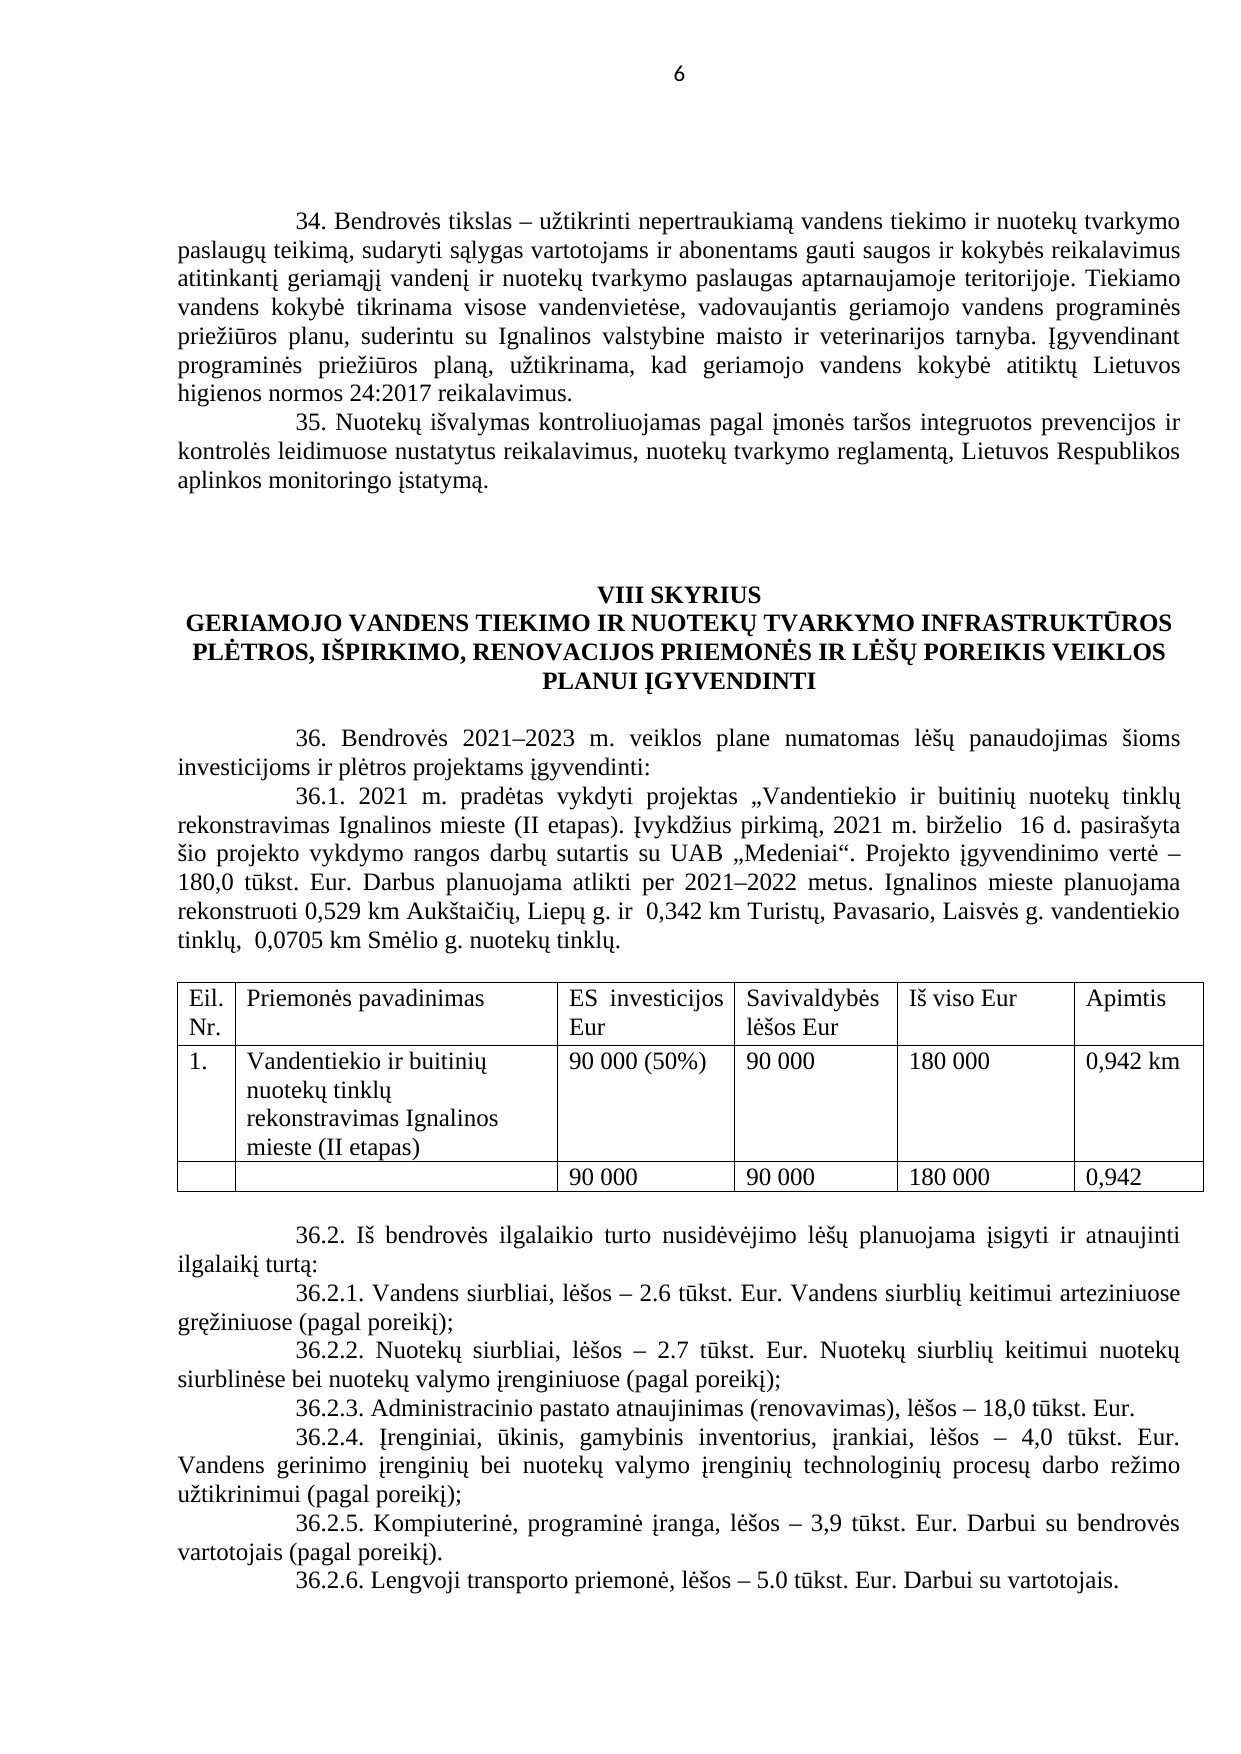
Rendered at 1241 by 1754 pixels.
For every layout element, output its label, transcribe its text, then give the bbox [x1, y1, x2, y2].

table_cell [236, 1162, 557, 1191]
table_cell 90 000 [735, 1162, 897, 1191]
text 36.2.1. Vandens siurbliai, lėšos – 2.6 tūkst. Eur. Vandens siurblių keitimui arteziniuose gręžiniuose (pagal poreikį); [177, 1278, 1181, 1336]
table_cell 1. [178, 1046, 235, 1161]
text 36.2.4. Įrenginiai, ūkinis, gamybinis inventorius, įrankiai, lėšos – 4,0 tūkst. Eur. Vandens gerinimo įrenginių bei nuotekų valymo įrenginių technologinių procesų darbo režimo užtikrinimui (pagal poreikį); [177, 1422, 1181, 1508]
text 36. Bendrovės 2021–2023 m. veiklos plane numatomas lėšų panaudojimas šioms investicijoms ir plėtros projektams įgyvendinti: [177, 723, 1181, 781]
table_cell 0,942 [1075, 1162, 1203, 1191]
table_cell 90 000 [558, 1162, 734, 1191]
table_cell 180 000 [898, 1162, 1074, 1191]
text 34. Bendrovės tikslas – užtikrinti nepertraukiamą vandens tiekimo ir nuotekų tvarkymo paslaugų teikimą, sudaryti sąlygas vartotojams ir abonentams gauti saugos ir kokybės reikalavimus atitinkantį geriamąjį vandenį ir nuotekų tvarkymo paslaugas aptarnaujamoje teritorijoje. Tiekiamo vandens kokybė tikrinama visose vandenvietėse, vadovaujantis geriamojo vandens programinės priežiūros planu, suderintu su Ignalinos valstybine maisto ir veterinarijos tarnyba. Įgyvendinant programinės priežiūros planą, užtikrinama, kad geriamojo vandens kokybė atitiktų Lietuvos higienos normos 24:2017 reikalavimus. [177, 206, 1181, 407]
text GERIAMOJO VANDENS TIEKIMO IR NUOTEKŲ TVARKYMO INFRASTRUKTŪROS PLĖTROS, IŠPIRKIMO, RENOVACIJOS PRIEMONĖS IR LĖŠŲ POREIKIS VEIKLOS [177, 608, 1181, 666]
table_cell 0,942 km [1075, 1046, 1203, 1161]
table_header Iš viso Eur [898, 983, 1074, 1045]
text 36.2.2. Nuotekų siurbliai, lėšos – 2.7 tūkst. Eur. Nuotekų siurblių keitimui nuotekų siurblinėse bei nuotekų valymo įrenginiuose (pagal poreikį); [177, 1336, 1181, 1393]
table_header Apimtis [1075, 983, 1203, 1045]
table_cell 180 000 [898, 1046, 1074, 1161]
table_cell 90 000 [735, 1046, 897, 1161]
table_cell Vandentiekio ir buitinių nuotekų tinklų rekonstravimas Ignalinos mieste (II etapas) [236, 1046, 557, 1161]
table_cell [178, 1162, 235, 1191]
table_header Priemonės pavadinimas [236, 983, 557, 1045]
text PLANUI ĮGYVENDINTI [177, 666, 1181, 695]
text 36.2. Iš bendrovės ilgalaikio turto nusidėvėjimo lėšų planuojama įsigyti ir atnaujinti ilgalaikį turtą: [177, 1221, 1181, 1278]
text 35. Nuotekų išvalymas kontroliuojamas pagal įmonės taršos integruotos prevencijos ir kontrolės leidimuose nustatytus reikalavimus, nuotekų tvarkymo reglamentą, Lietuvos Respublikos aplinkos monitoringo įstatymą. [177, 407, 1181, 493]
table_cell 90 000 (50%) [558, 1046, 734, 1161]
table_header Eil. Nr. [178, 983, 235, 1045]
text 36.2.5. Kompiuterinė, programinė įranga, lėšos – 3,9 tūkst. Eur. Darbui su bendrovės vartotojais (pagal poreikį). [177, 1508, 1181, 1566]
text 36.1. 2021 m. pradėtas vykdyti projektas „Vandentiekio ir buitinių nuotekų tinklų rekonstravimas Ignalinos mieste (II etapas). Įvykdžius pirkimą, 2021 m. birželio 16 d. pasirašyta šio projekto vykdymo rangos darbų sutartis su UAB „Medeniai“. Projekto įgyvendinimo vertė – 180,0 tūkst. Eur. Darbus planuojama atlikti per 2021–2022 metus. Ignalinos mieste planuojama rekonstruoti 0,529 km Aukštaičių, Liepų g. ir 0,342 km Turistų, Pavasario, Laisvės g. vandentiekio tinklų, 0,0705 km Smėlio g. nuotekų tinklų. [177, 781, 1181, 953]
text VIII SKYRIUS [177, 580, 1181, 608]
text 36.2.3. Administracinio pastato atnaujinimas (renovavimas), lėšos – 18,0 tūkst. Eur. [177, 1393, 1181, 1422]
table_header Savivaldybės lėšos Eur [735, 983, 897, 1045]
text 36.2.6. Lengvoji transporto priemonė, lėšos – 5.0 tūkst. Eur. Darbui su vartotojais. [177, 1566, 1181, 1594]
table_header ES investicijos Eur [558, 983, 734, 1045]
